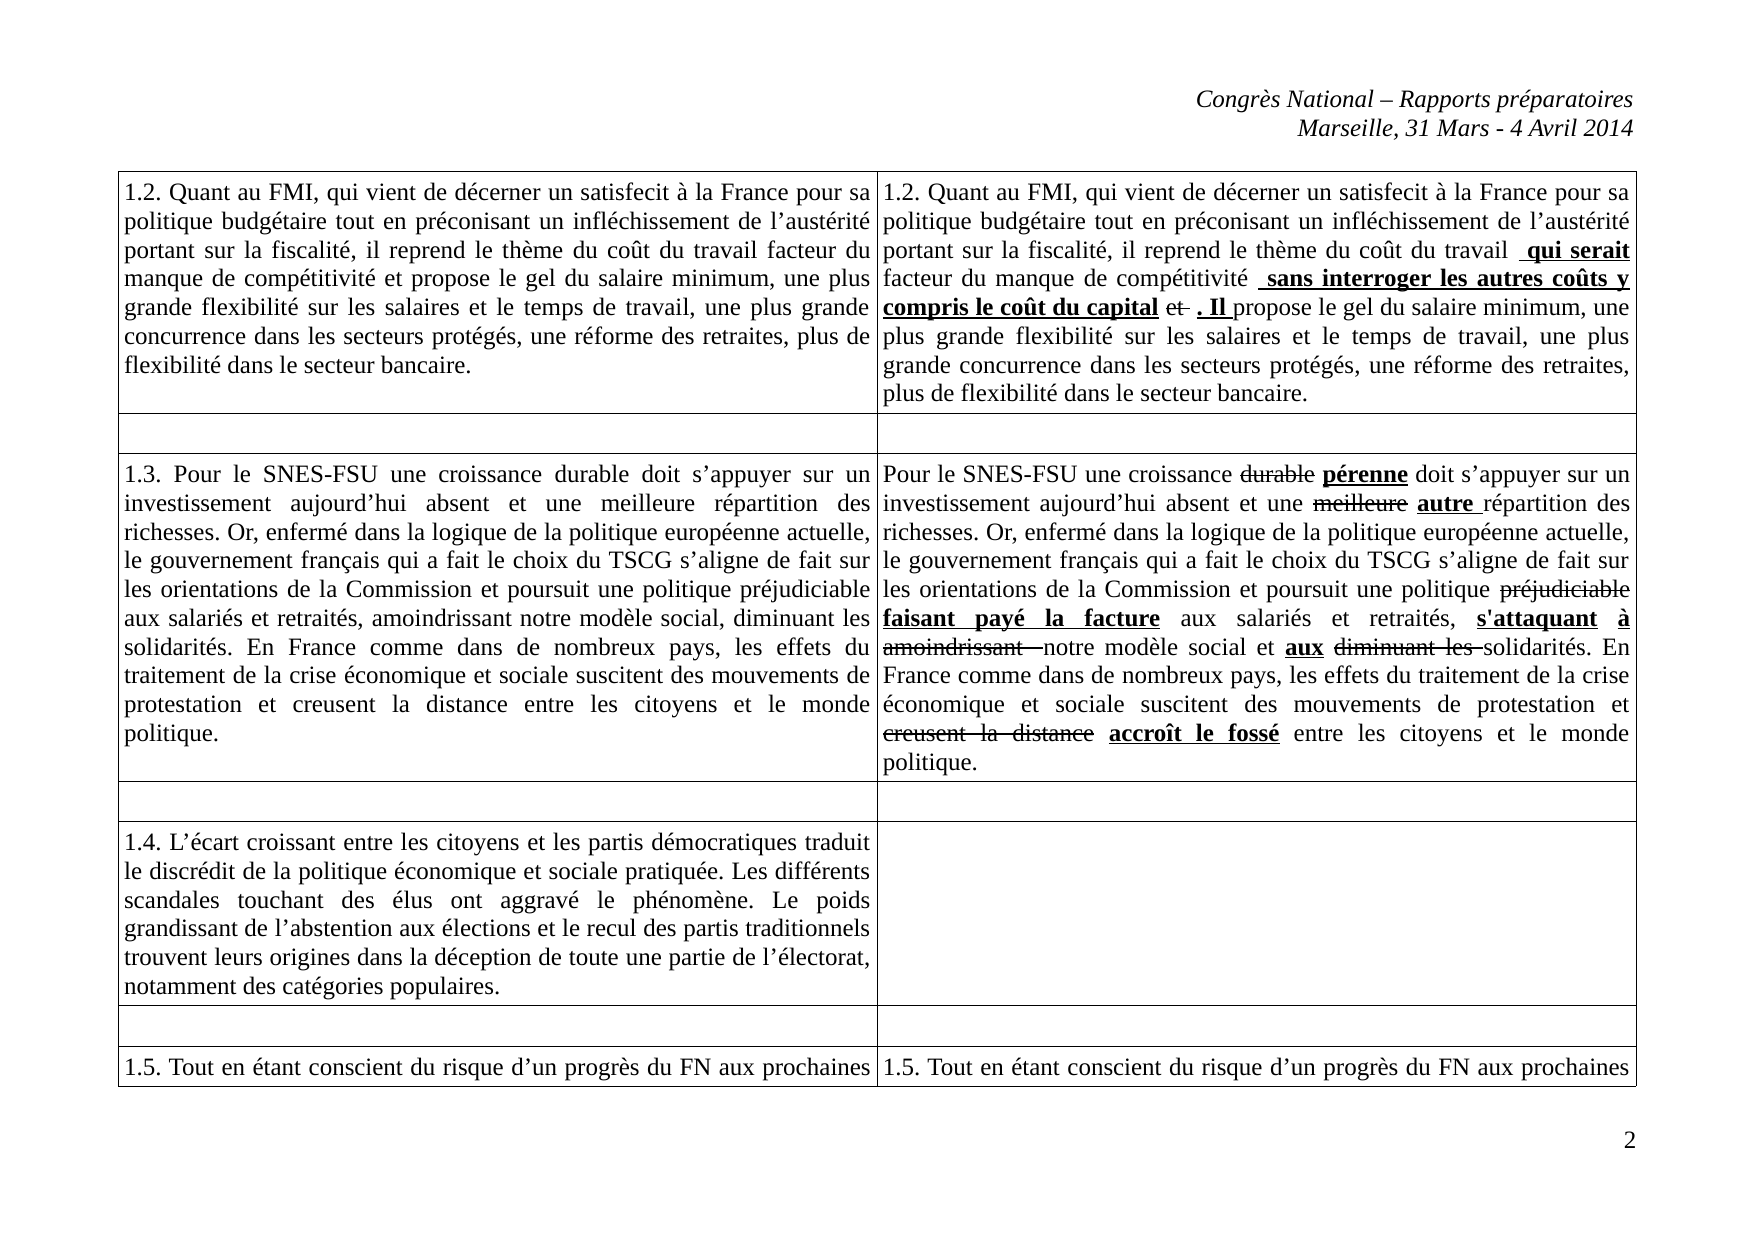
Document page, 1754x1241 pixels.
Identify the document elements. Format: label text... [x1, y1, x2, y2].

table_cell [878, 822, 1636, 1005]
table_cell 1.2. Quant au FMI, qui vient de décerner un satisfecit à la France pour sa politique budgétaire tout en préconisant un infléchissement de l’austérité portant sur la fiscalité, il reprend le thème du coût du travail qui serait facteur du manque de compétitivité sans interroger les autres coûts y compris le coût du capital et . Il propose le gel du salaire minimum, une plus grande flexibilité sur les salaires et le temps de travail, une plus grande concurrence dans les secteurs protégés, une réforme des retraites, plus de flexibilité dans le secteur bancaire. [878, 172, 1636, 413]
table_cell [119, 1006, 877, 1046]
table_cell 1.3. Pour le SNES-FSU une croissance durable doit s’appuyer sur un investissement aujourd’hui absent et une meilleure répartition des richesses. Or, enfermé dans la logique de la politique européenne actuelle, le gouvernement français qui a fait le choix du TSCG s’aligne de fait sur les orientations de la Commission et poursuit une politique préjudiciable aux salariés et retraités, amoindrissant notre modèle social, diminuant les solidarités. En France comme dans de nombreux pays, les effets du traitement de la crise économique et sociale suscitent des mouvements de protestation et creusent la distance entre les citoyens et le monde politique. [119, 454, 877, 781]
table_cell [878, 414, 1636, 453]
table_cell [119, 782, 877, 821]
table_cell Pour le SNES-FSU une croissance durable pérenne doit s’appuyer sur un investissement aujourd’hui absent et une meilleure autre répartition des richesses. Or, enfermé dans la logique de la politique européenne actuelle, le gouvernement français qui a fait le choix du TSCG s’aligne de fait sur les orientations de la Commission et poursuit une politique préjudiciable faisant payé la facture aux salariés et retraités, s'attaquant à amoindrissant notre modèle social et aux diminuant les solidarités. En France comme dans de nombreux pays, les effets du traitement de la crise économique et sociale suscitent des mouvements de protestation et creusent la distance accroît le fossé entre les citoyens et le monde politique. [878, 454, 1636, 781]
table_cell 1.5. Tout en étant conscient du risque d’un progrès du FN aux prochaines [119, 1047, 877, 1086]
table_cell [878, 1006, 1636, 1046]
table_cell [119, 414, 877, 453]
table_cell 1.4. L’écart croissant entre les citoyens et les partis démocratiques traduit le discrédit de la politique économique et sociale pratiquée. Les différents scandales touchant des élus ont aggravé le phénomène. Le poids grandissant de l’abstention aux élections et le recul des partis traditionnels trouvent leurs origines dans la déception de toute une partie de l’électorat, notamment des catégories populaires. [119, 822, 877, 1005]
table_cell [878, 782, 1636, 821]
table_cell 1.5. Tout en étant conscient du risque d’un progrès du FN aux prochaines [878, 1047, 1636, 1086]
table_cell 1.2. Quant au FMI, qui vient de décerner un satisfecit à la France pour sa politique budgétaire tout en préconisant un infléchissement de l’austérité portant sur la fiscalité, il reprend le thème du coût du travail facteur du manque de compétitivité et propose le gel du salaire minimum, une plus grande flexibilité sur les salaires et le temps de travail, une plus grande concurrence dans les secteurs protégés, une réforme des retraites, plus de flexibilité dans le secteur bancaire. [119, 172, 877, 413]
